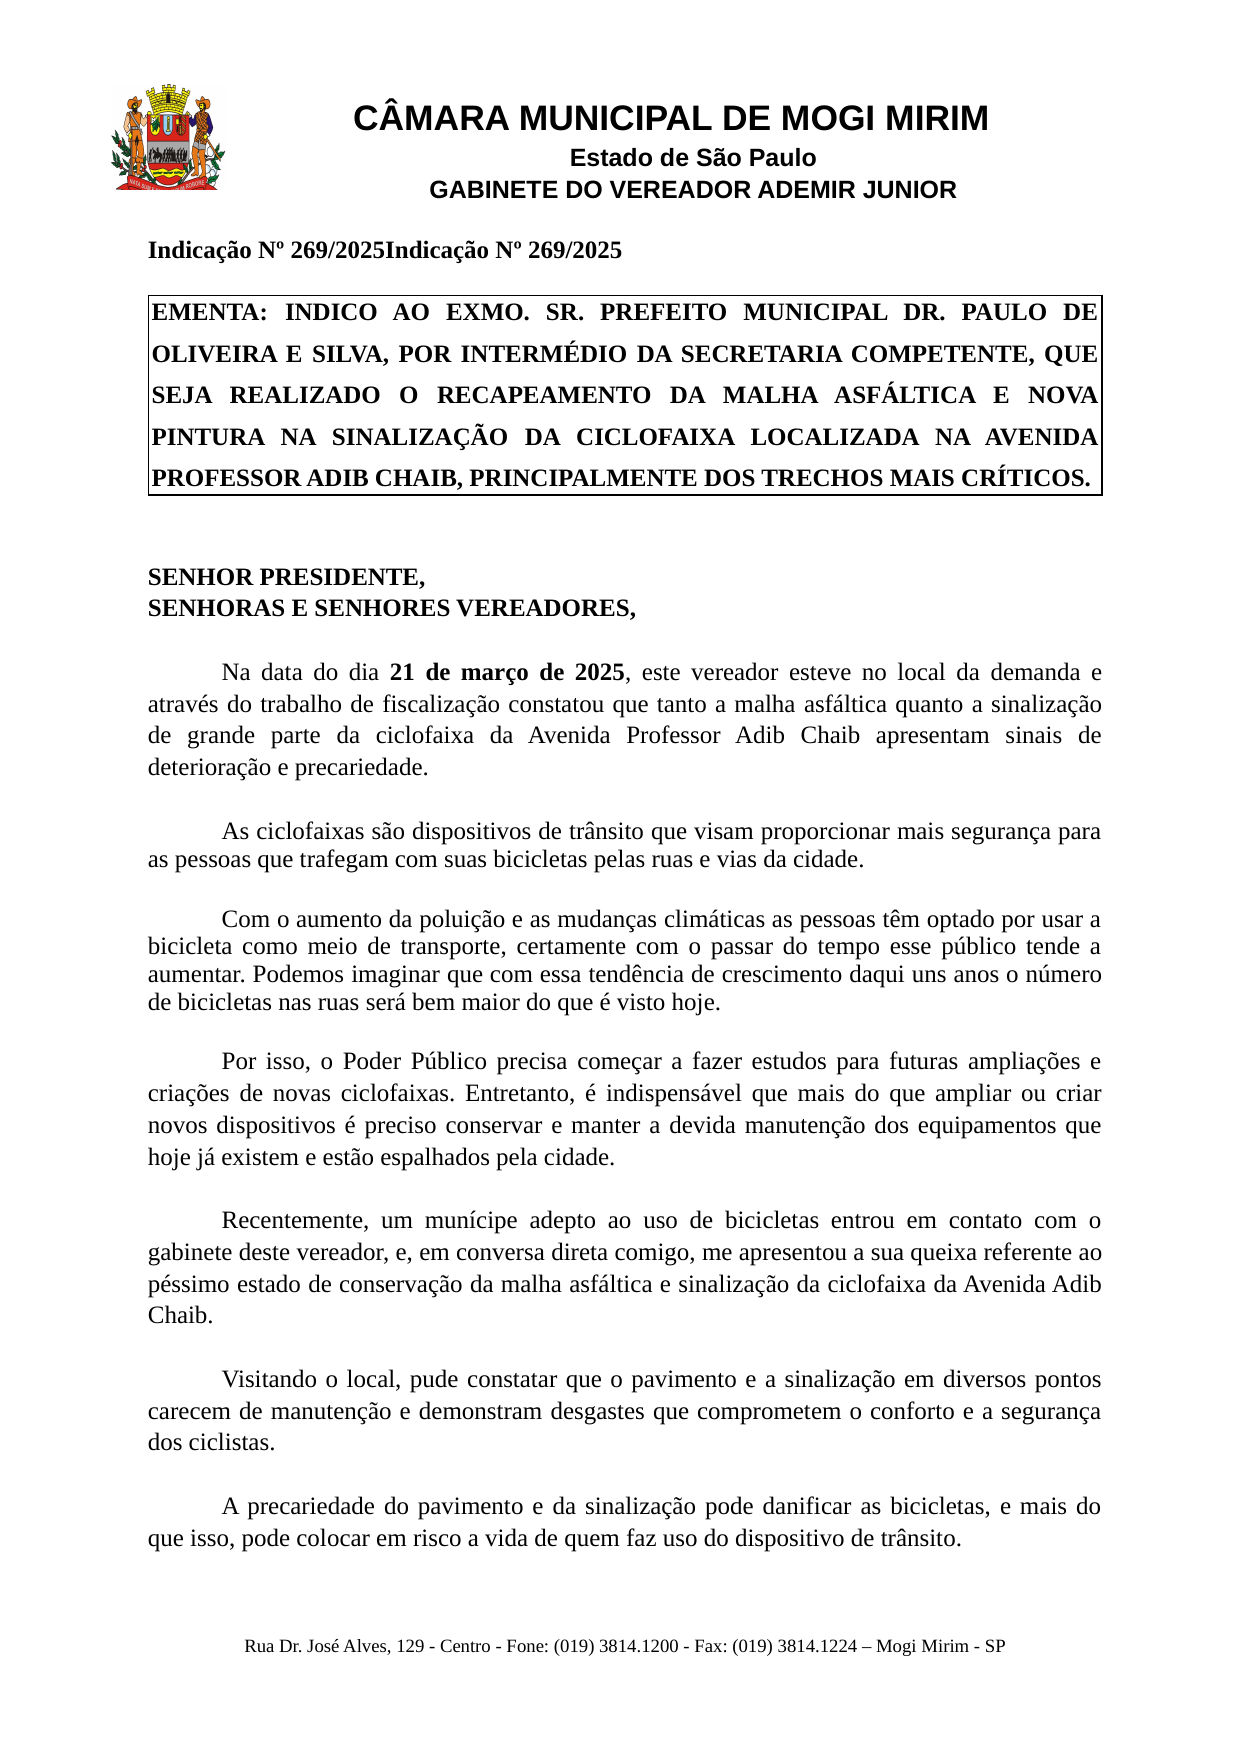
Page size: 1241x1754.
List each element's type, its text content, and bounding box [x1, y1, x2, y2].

text SENHORAS E SENHORES VEREADORES, [148, 594, 1103, 622]
text Recentemente, um munícipe adepto ao uso de bicicletas entrou em contato com o gabinete deste vereador, e, em conversa direta comigo, me apresentou a sua queixa referente ao péssimo estado de conservação da malha asfáltica e sinalização da ciclofaixa da Avenida Adib Chaib. [148, 1206, 1103, 1329]
text EMENTA: INDICO AO EXMO. SR. PREFEITO MUNICIPAL DR. PAULO DE OLIVEIRA E SILVA, POR INTERMÉDIO DA SECRETARIA COMPETENTE, QUE SEJA REALIZADO O RECAPEAMENTO DA MALHA ASFÁLTICA E NOVA PINTURA NA SINALIZAÇÃO DA CICLOFAIXA LOCALIZADA NA AVENIDA PROFESSOR ADIB CHAIB, PRINCIPALMENTE DOS TRECHOS MAIS CRÍTICOS. [149, 296, 1101, 494]
text As ciclofaixas são dispositivos de trânsito que visam proporcionar mais segurança para as pessoas que trafegam com suas bicicletas pelas ruas e vias da cidade. [148, 817, 1103, 872]
text Na data do dia 21 de março de 2025, este vereador esteve no local da demanda e através do trabalho de fiscalização constatou que tanto a malha asfáltica quanto a sinalização de grande parte da ciclofaixa da Avenida Professor Adib Chaib apresentam sinais de deterioração e precariedade. [148, 658, 1103, 781]
picture [110, 84, 226, 190]
text Com o aumento da poluição e as mudanças climáticas as pessoas têm optado por usar a bicicleta como meio de transporte, certamente com o passar do tempo esse público tende a aumentar. Podemos imaginar que com essa tendência de crescimento daqui uns anos o número de bicicletas nas ruas será bem maior do que é visto hoje. [148, 905, 1103, 1016]
text A precariedade do pavimento e da sinalização pode danificar as bicicletas, e mais do que isso, pode colocar em risco a vida de quem faz uso do dispositivo de trânsito. [148, 1492, 1103, 1552]
text Indicação Nº 269/2025Indicação Nº 269/2025 [148, 236, 1103, 264]
text Por isso, o Poder Público precisa começar a fazer estudos para futuras ampliações e criações de novas ciclofaixas. Entretanto, é indispensável que mais do que ampliar ou criar novos dispositivos é preciso conservar e manter a devida manutenção dos equipamentos que hoje já existem e estão espalhados pela cidade. [148, 1047, 1103, 1170]
text SENHOR PRESIDENTE, [148, 563, 1103, 591]
text Visitando o local, pude constatar que o pavimento e a sinalização em diversos pontos carecem de manutenção e demonstram desgastes que comprometem o conforto e a segurança dos ciclistas. [148, 1365, 1103, 1456]
